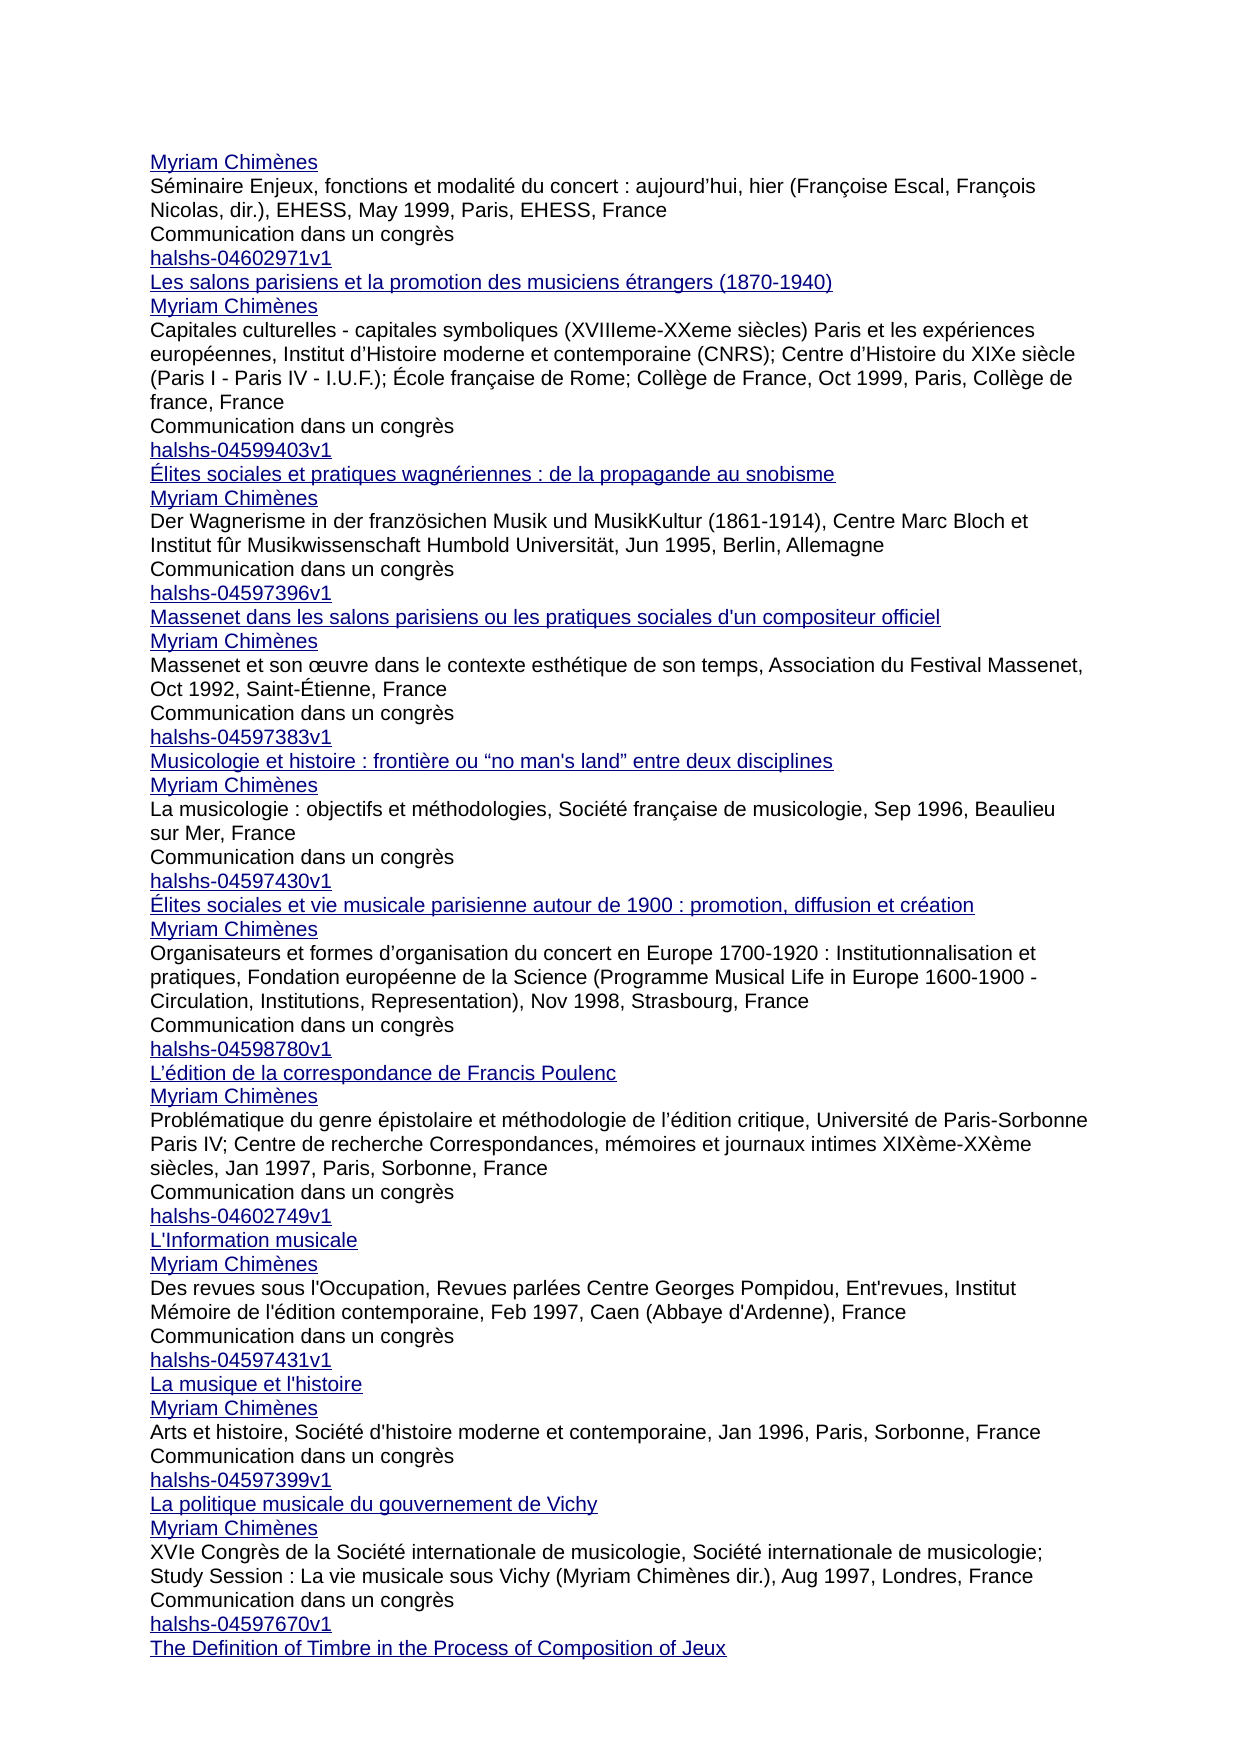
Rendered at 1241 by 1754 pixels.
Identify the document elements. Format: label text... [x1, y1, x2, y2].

table_cell The Definition of Timbre in the Process of Composition of Jeux [150, 1635, 1090, 1659]
table_cell Élites sociales et pratiques wagnériennes : de la propagande au snobisme Myriam Chimènes Der Wagnerisme in der französichen Musik und MusikKultur (1861-1914), Centre Marc Bloch et Institut fûr Musikwissenschaft Humbold Universität, Jun 1995, Berlin, Allemagne Communication dans un congrès halshs-04597396v1 [150, 461, 1090, 605]
table_cell Myriam Chimènes Séminaire Enjeux, fonctions et modalité du concert : aujourd’hui, hier (Françoise Escal, François Nicolas, dir.), EHESS, May 1999, Paris, EHESS, France Communication dans un congrès halshs-04602971v1 [150, 150, 1090, 270]
table_cell L’édition de la correspondance de Francis Poulenc Myriam Chimènes Problématique du genre épistolaire et méthodologie de l’édition critique, Université de Paris-Sorbonne Paris IV; Centre de recherche Correspondances, mémoires et journaux intimes XIXème-XXème siècles, Jan 1997, Paris, Sorbonne, France Communication dans un congrès halshs-04602749v1 [150, 1060, 1090, 1228]
table_cell Massenet dans les salons parisiens ou les pratiques sociales d'un compositeur officiel Myriam Chimènes Massenet et son œuvre dans le contexte esthétique de son temps, Association du Festival Massenet, Oct 1992, Saint-Étienne, France Communication dans un congrès halshs-04597383v1 [150, 605, 1090, 749]
table_cell Musicologie et histoire : frontière ou “no man's land” entre deux disciplines Myriam Chimènes La musicologie : objectifs et méthodologies, Société française de musicologie, Sep 1996, Beaulieu sur Mer, France Communication dans un congrès halshs-04597430v1 [150, 749, 1090, 893]
table_cell La musique et l'histoire Myriam Chimènes Arts et histoire, Société d'histoire moderne et contemporaine, Jan 1996, Paris, Sorbonne, France Communication dans un congrès halshs-04597399v1 [150, 1372, 1090, 1492]
table_cell Élites sociales et vie musicale parisienne autour de 1900 : promotion, diffusion et création Myriam Chimènes Organisateurs et formes d’organisation du concert en Europe 1700-1920 : Institutionnalisation et pratiques, Fondation européenne de la Science (Programme Musical Life in Europe 1600-1900 - Circulation, Institutions, Representation), Nov 1998, Strasbourg, France Communication dans un congrès halshs-04598780v1 [150, 893, 1090, 1060]
table_cell Les salons parisiens et la promotion des musiciens étrangers (1870-1940) Myriam Chimènes Capitales culturelles - capitales symboliques (XVIIIeme-XXeme siècles) Paris et les expériences européennes, Institut d’Histoire moderne et contemporaine (CNRS); Centre d’Histoire du XIXe siècle (Paris I - Paris IV - I.U.F.); École française de Rome; Collège de France, Oct 1999, Paris, Collège de france, France Communication dans un congrès halshs-04599403v1 [150, 270, 1090, 461]
table_cell L'Information musicale Myriam Chimènes Des revues sous l'Occupation, Revues parlées Centre Georges Pompidou, Ent'revues, Institut Mémoire de l'édition contemporaine, Feb 1997, Caen (Abbaye d'Ardenne), France Communication dans un congrès halshs-04597431v1 [150, 1228, 1090, 1372]
table_cell La politique musicale du gouvernement de Vichy Myriam Chimènes XVIe Congrès de la Société internationale de musicologie, Société internationale de musicologie; Study Session : La vie musicale sous Vichy (Myriam Chimènes dir.), Aug 1997, Londres, France Communication dans un congrès halshs-04597670v1 [150, 1492, 1090, 1635]
